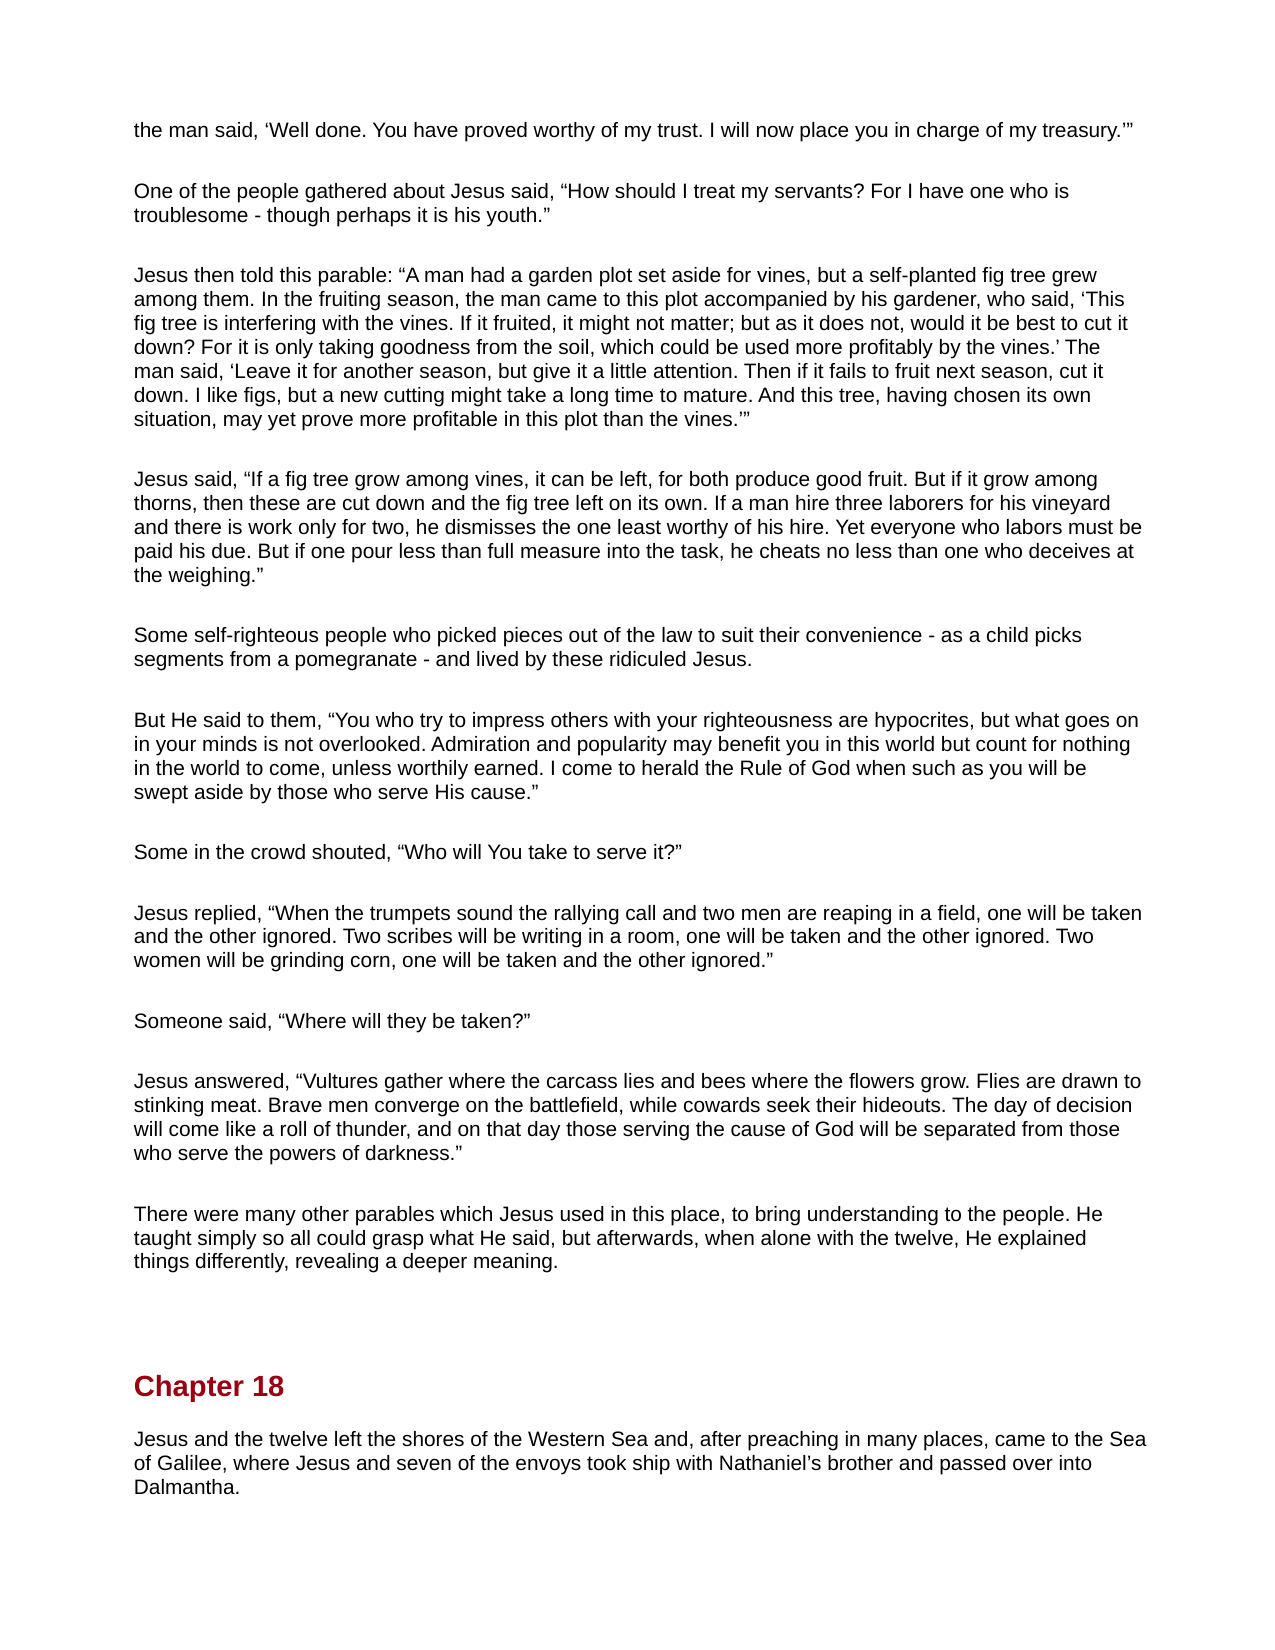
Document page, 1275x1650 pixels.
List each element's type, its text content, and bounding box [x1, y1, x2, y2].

text Some self-righteous people who picked pieces out of the law to suit their convenience - as a child picks segments from a pomegranate - and lived by these ridiculed Jesus. [134, 599, 1147, 671]
text Jesus then told this parable: “A man had a garden plot set aside for vines, but a self-planted fig tree grew among them. In the fruiting season, the man came to this plot accompanied by his gardener, who said, ‘This fig tree is interfering with the vines. If it fruited, it might not matter; but as it does not, would it be best to cut it down? For it is only taking goodness from the soil, which could be used more profitably by the vines.’ The man said, ‘Leave it for another season, but give it a little attention. Then if it fails to fruit next season, cut it down. I like figs, but a new cutting might take a long time to mature. And this tree, having chosen its own situation, may yet prove more profitable in this plot than the vines.’” [134, 239, 1147, 431]
text Someone said, “Where will they be taken?” [134, 985, 1147, 1033]
text Some in the crowd shouted, “Who will You take to serve it?” [134, 816, 1147, 864]
text But He said to them, “You who try to impress others with your righteousness are hypocrites, but what goes on in your minds is not overlooked. Admiration and popularity may benefit you in this world but count for nothing in the world to come, unless worthily earned. I come to herald the Rule of God when such as you will be swept aside by those who serve His cause.” [134, 684, 1147, 803]
text Jesus replied, “When the trumpets sound the rallying call and two men are reaping in a field, one will be taken and the other ignored. Two scribes will be writing in a room, one will be taken and the other ignored. Two women will be grinding corn, one will be taken and the other ignored.” [134, 876, 1147, 972]
text Jesus answered, “Vultures gather where the carcass lies and bees where the flowers grow. Flies are drawn to stinking meat. Brave men converge on the battlefield, while cowards seek their hideouts. The day of decision will come like a roll of thunder, and on that day those serving the cause of God will be separated from those who serve the powers of darkness.” [134, 1045, 1147, 1165]
text the man said, ‘Well done. You have proved worthy of my trust. I will now place you in charge of my treasury.’” [134, 118, 1147, 142]
text Jesus said, “If a fig tree grow among vines, it can be left, for both produce good fruit. But if it grow among thorns, then these are cut down and the fig tree left on its own. If a man hire three laborers for his vineyard and there is work only for two, he dismisses the one least worthy of his hire. Yet everyone who labors must be paid his due. But if one pour less than full measure into the task, he cheats no less than one who deceives at the weighing.” [134, 443, 1147, 587]
text There were many other parables which Jesus used in this place, to bring understanding to the people. He taught simply so all could grasp what He said, but afterwards, when alone with the twelve, He explained things differently, revealing a deeper meaning. Chapter 18 Jesus and the twelve left the shores of the Western Sea and, after preaching in many places, came to the Sea of Galilee, where Jesus and seven of the envoys took ship with Nathaniel’s brother and passed over into Dalmantha. [134, 1177, 1147, 1498]
text One of the people gathered about Jesus said, “How should I treat my servants? For I have one who is troublesome - though perhaps it is his youth.” [134, 154, 1147, 226]
